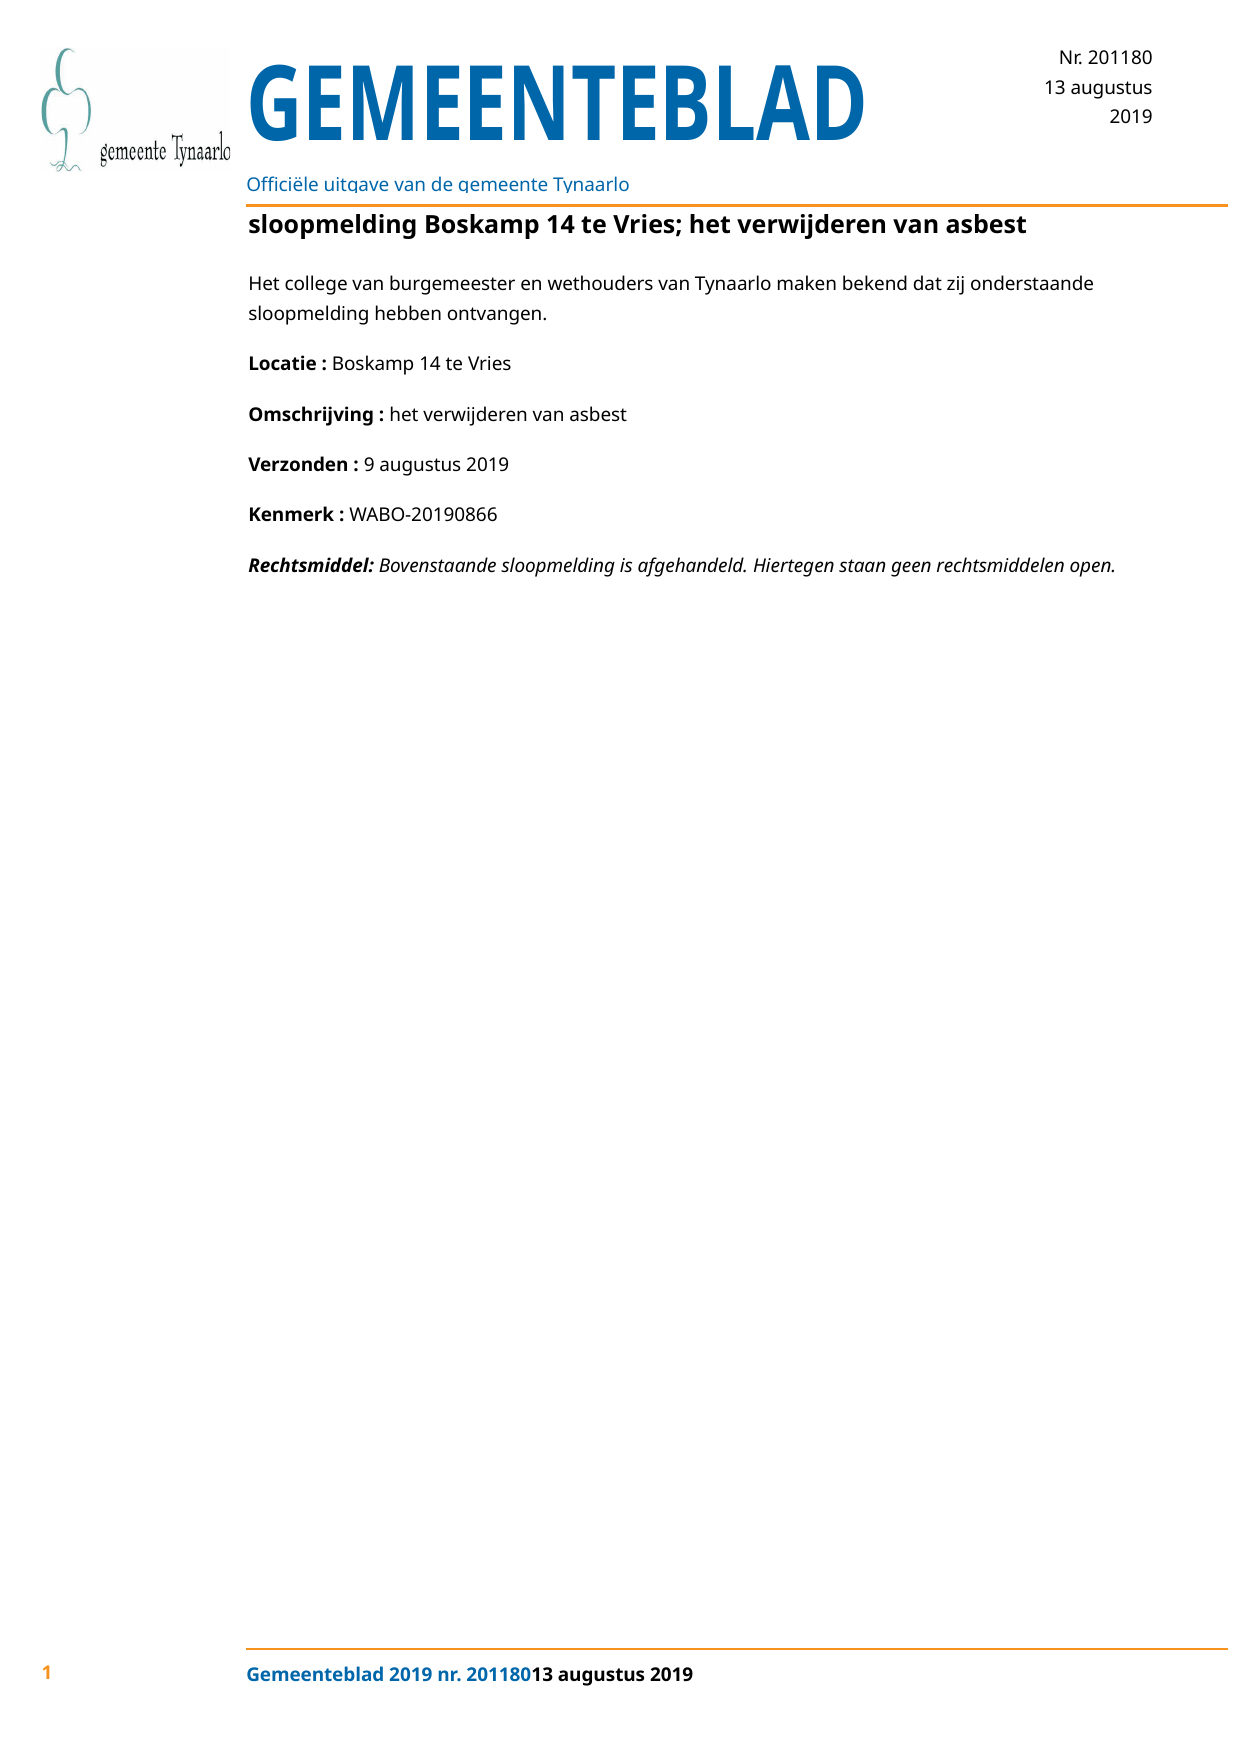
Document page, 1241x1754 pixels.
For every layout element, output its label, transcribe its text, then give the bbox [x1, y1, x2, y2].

text Locatie : Boskamp 14 te Vries [248, 350, 1152, 376]
text Kenmerk : WABO-20190866 [248, 502, 1152, 527]
picture [41, 47, 231, 172]
text Het college van burgemeester en wethouders van Tynaarlo maken bekend dat zij onderstaande sloopmelding hebben ontvangen. [248, 270, 1152, 326]
text Omschrijving : het verwijderen van asbest [248, 401, 1152, 426]
text Rechtsmiddel: Bovenstaande sloopmelding is afgehandeld. Hiertegen staan geen rechtsmiddelen open. [248, 552, 1152, 578]
text sloopmelding Boskamp 14 te Vries; het verwijderen van asbest [248, 207, 1152, 241]
text Verzonden : 9 augustus 2019 [248, 451, 1152, 477]
